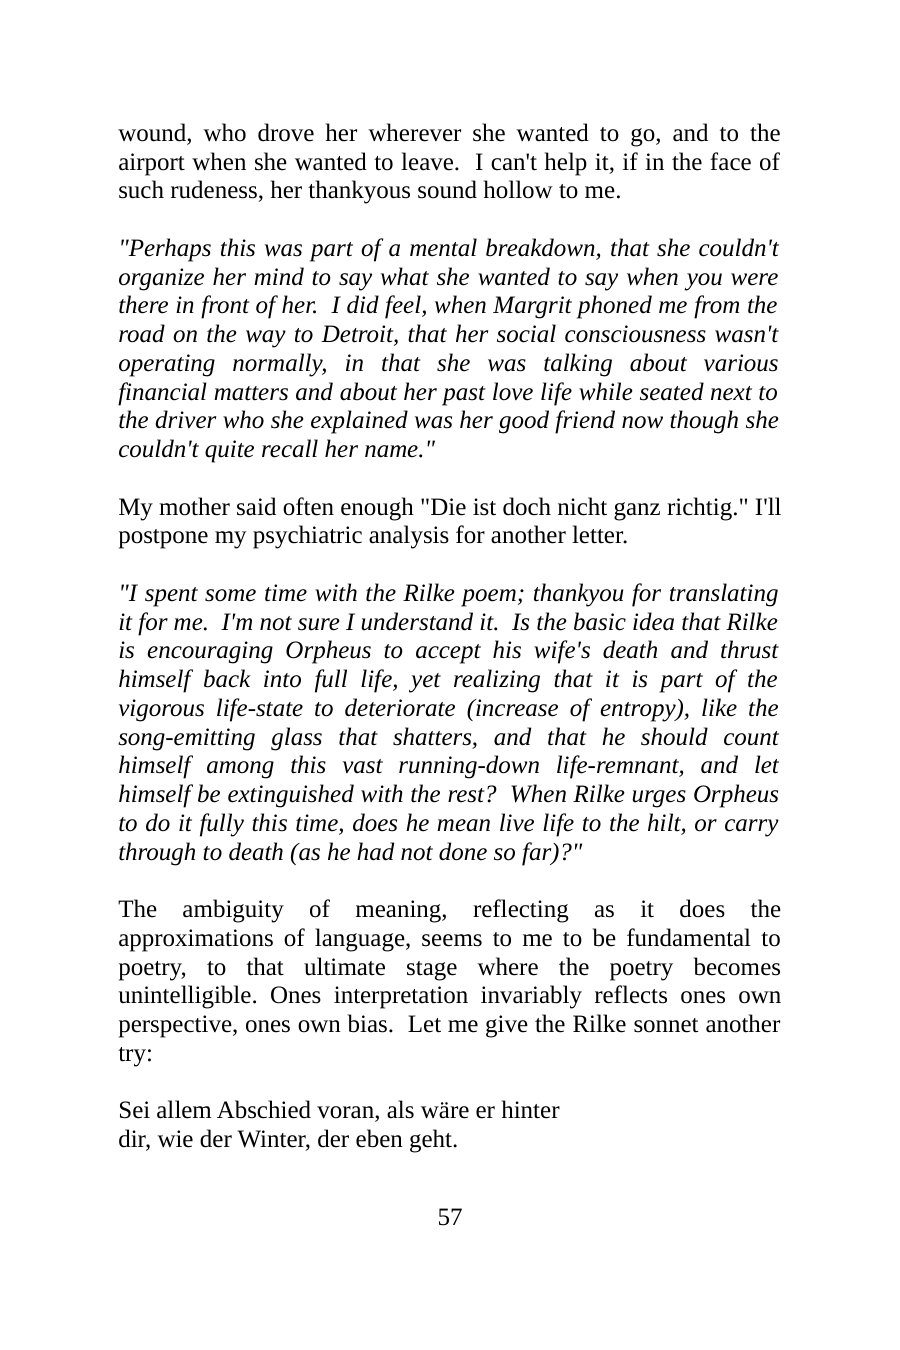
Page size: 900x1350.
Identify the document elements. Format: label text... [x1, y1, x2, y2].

text "I spent some time with the Rilke poem; thankyou for translating it for me. I'm not sure I understand it. Is the basic idea that Rilke is encouraging Orpheus to accept his wife's death and thrust himself back into full life, yet realizing that it is part of the vigorous life-state to deteriorate (increase of entropy), like the song-emitting glass that shatters, and that he should count himself among this vast running-down life-remnant, and let himself be extinguished with the rest? When Rilke urges Orpheus to do it fully this time, does he mean live life to the hilt, or carry through to death (as he had not done so far)?" [118, 578, 782, 866]
text dir, wie der Winter, der eben geht. [118, 1124, 782, 1153]
text "Perhaps this was part of a mental breakdown, that she couldn't organize her mind to say what she wanted to say when you were there in front of her. I did feel, when Margrit phoned me from the road on the way to Detroit, that her social consciousness wasn't operating normally, in that she was talking about various financial matters and about her past love life while seated next to the driver who she explained was her good friend now though she couldn't quite recall her name." [118, 233, 782, 463]
text wound, who drove her wherever she wanted to go, and to the airport when she wanted to leave. I can't help it, if in the face of such rudeness, her thankyous sound hollow to me. [118, 118, 782, 204]
text My mother said often enough "Die ist doch nicht ganz richtig." I'll postpone my psychiatric analysis for another letter. [118, 492, 782, 549]
text Sei allem Abschied voran, als wäre er hinter [118, 1096, 782, 1124]
text The ambiguity of meaning, reflecting as it does the approximations of language, seems to me to be fundamental to poetry, to that ultimate stage where the poetry becomes unintelligible. Ones interpretation invariably reflects ones own perspective, ones own bias. Let me give the Rilke sonnet another try: [118, 894, 782, 1067]
